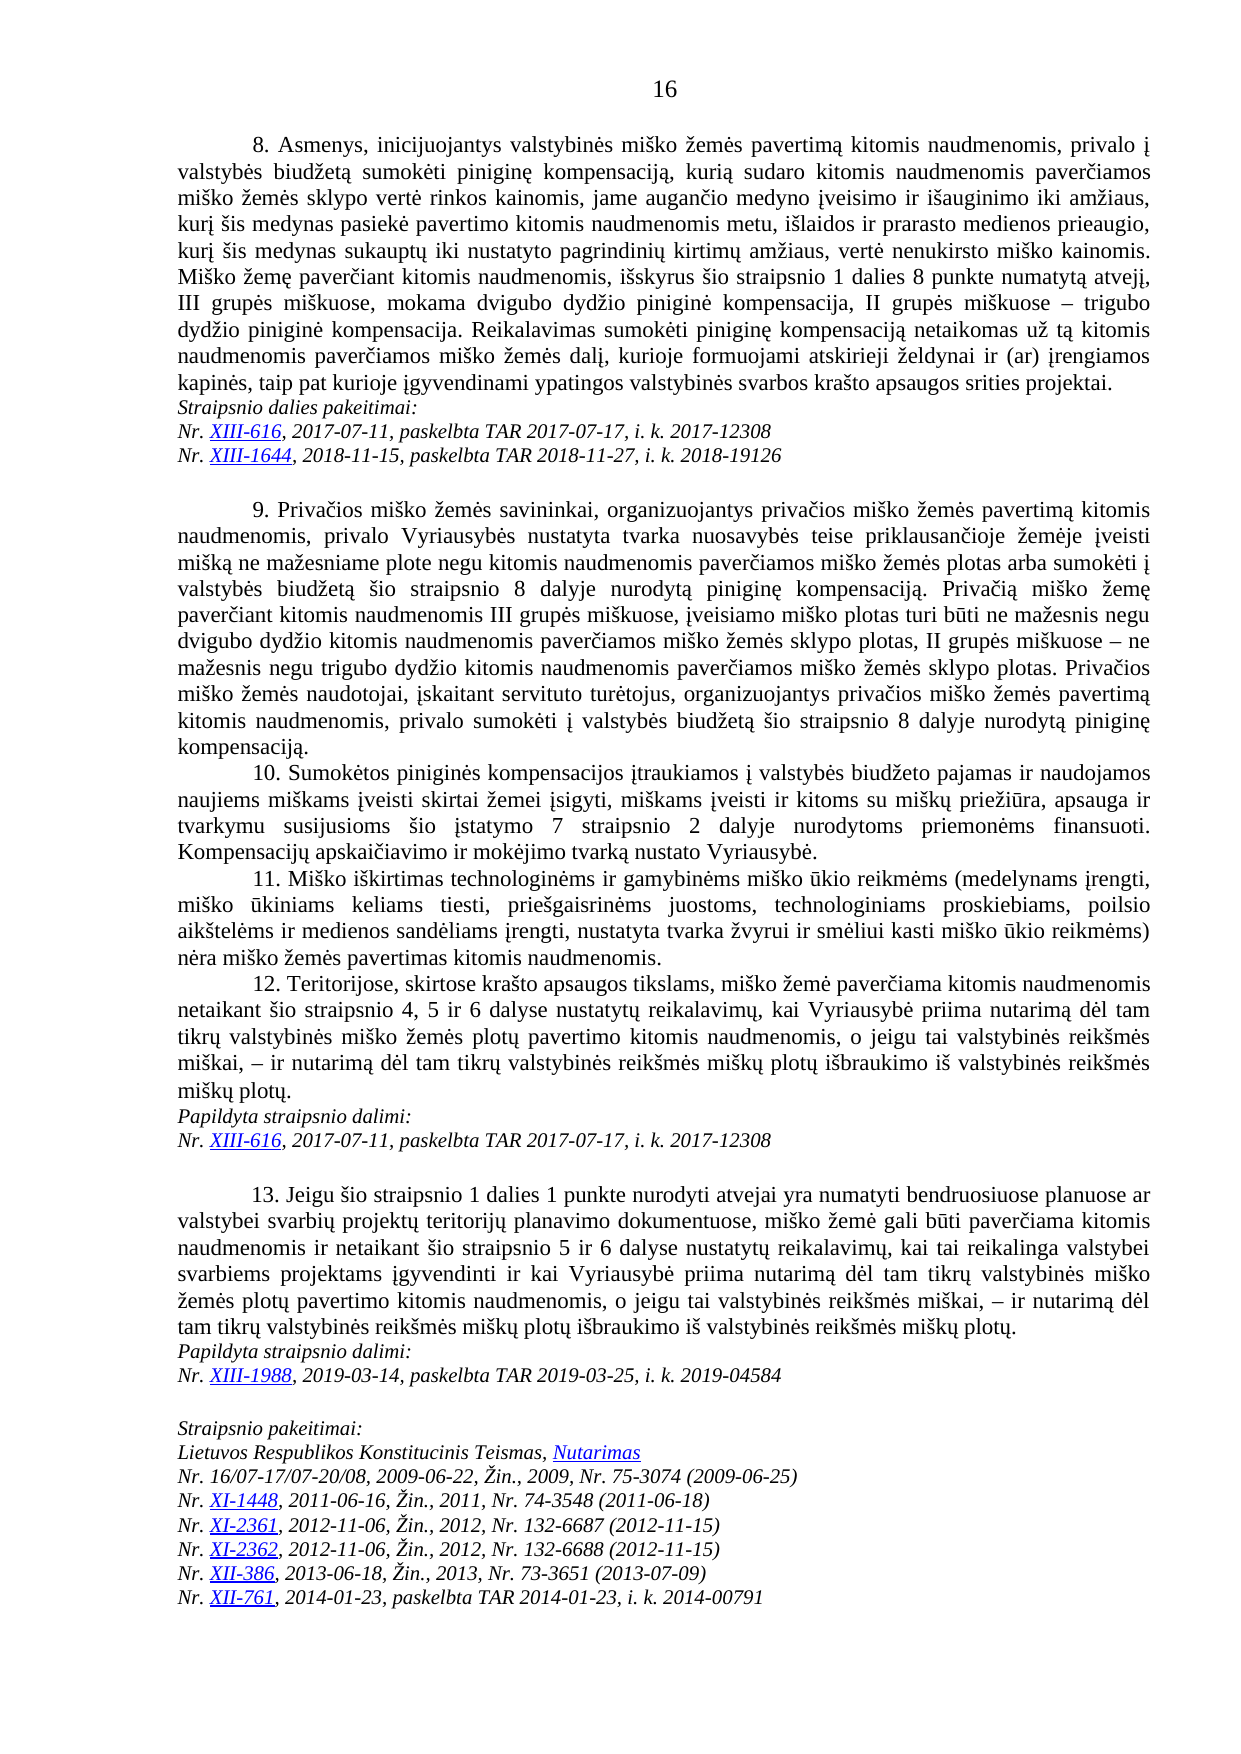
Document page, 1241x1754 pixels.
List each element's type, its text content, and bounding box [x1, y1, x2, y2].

text Straipsnio dalies pakeitimai: [177, 395, 1152, 419]
text 9. Privačios miško žemės savininkai, organizuojantys privačios miško žemės pavertimą kitomis naudmenomis, privalo Vyriausybės nustatyta tvarka nuosavybės teise priklausančioje žemėje įveisti mišką ne mažesniame plote negu kitomis naudmenomis paverčiamos miško žemės plotas arba sumokėti į valstybės biudžetą šio straipsnio 8 dalyje nurodytą piniginę kompensaciją. Privačią miško žemę paverčiant kitomis naudmenomis III grupės miškuose, įveisiamo miško plotas turi būti ne mažesnis negu dvigubo dydžio kitomis naudmenomis paverčiamos miško žemės sklypo plotas, II grupės miškuose – ne mažesnis negu trigubo dydžio kitomis naudmenomis paverčiamos miško žemės sklypo plotas. Privačios miško žemės naudotojai, įskaitant servituto turėtojus, organizuojantys privačios miško žemės pavertimą kitomis naudmenomis, privalo sumokėti į valstybės biudžetą šio straipsnio 8 dalyje nurodytą piniginę kompensaciją. [177, 496, 1152, 759]
text Papildyta straipsnio dalimi: [177, 1339, 1152, 1363]
text Nr. XIII-616, 2017-07-11, paskelbta TAR 2017-07-17, i. k. 2017-12308 [177, 1128, 1152, 1152]
text 11. Miško iškirtimas technologinėms ir gamybinėms miško ūkio reikmėms (medelynams įrengti, miško ūkiniams keliams tiesti, priešgaisrinėms juostoms, technologiniams proskiebiams, poilsio aikštelėms ir medienos sandėliams įrengti, nustatyta tvarka žvyrui ir smėliui kasti miško ūkio reikmėms) nėra miško žemės pavertimas kitomis naudmenomis. [177, 865, 1152, 970]
text Nr. 16/07-17/07-20/08, 2009-06-22, Žin., 2009, Nr. 75-3074 (2009-06-25) [177, 1464, 1152, 1488]
text 10. Sumokėtos piniginės kompensacijos įtraukiamos į valstybės biudžeto pajamas ir naudojamos naujiems miškams įveisti skirtai žemei įsigyti, miškams įveisti ir kitoms su miškų priežiūra, apsauga ir tvarkymu susijusioms šio įstatymo 7 straipsnio 2 dalyje nurodytoms priemonėms finansuoti. Kompensacijų apskaičiavimo ir mokėjimo tvarką nustato Vyriausybė. [177, 759, 1152, 865]
text 13. Jeigu šio straipsnio 1 dalies 1 punkte nurodyti atvejai yra numatyti bendruosiuose planuose ar valstybei svarbių projektų teritorijų planavimo dokumentuose, miško žemė gali būti paverčiama kitomis naudmenomis ir netaikant šio straipsnio 5 ir 6 dalyse nustatytų reikalavimų, kai tai reikalinga valstybei svarbiems projektams įgyvendinti ir kai Vyriausybė priima nutarimą dėl tam tikrų valstybinės miško žemės plotų pavertimo kitomis naudmenomis, o jeigu tai valstybinės reikšmės miškai, – ir nutarimą dėl tam tikrų valstybinės reikšmės miškų plotų išbraukimo iš valstybinės reikšmės miškų plotų. [177, 1181, 1152, 1339]
text Nr. XII-386, 2013-06-18, Žin., 2013, Nr. 73-3651 (2013-07-09) [177, 1561, 1152, 1585]
text Nr. XI-1448, 2011-06-16, Žin., 2011, Nr. 74-3548 (2011-06-18) [177, 1488, 1152, 1512]
text Nr. XI-2361, 2012-11-06, Žin., 2012, Nr. 132-6687 (2012-11-15) [177, 1512, 1152, 1537]
text Papildyta straipsnio dalimi: [177, 1104, 1152, 1128]
text Nr. XIII-1988, 2019-03-14, paskelbta TAR 2019-03-25, i. k. 2019-04584 [177, 1363, 1152, 1387]
text Nr. XIII-616, 2017-07-11, paskelbta TAR 2017-07-17, i. k. 2017-12308 [177, 419, 1152, 443]
text 12. Teritorijose, skirtose krašto apsaugos tikslams, miško žemė paverčiama kitomis naudmenomis netaikant šio straipsnio 4, 5 ir 6 dalyse nustatytų reikalavimų, kai Vyriausybė priima nutarimą dėl tam tikrų valstybinės miško žemės plotų pavertimo kitomis naudmenomis, o jeigu tai valstybinės reikšmės miškai, – ir nutarimą dėl tam tikrų valstybinės reikšmės miškų plotų išbraukimo iš valstybinės reikšmės miškų plotų. [177, 970, 1152, 1104]
text 8. Asmenys, inicijuojantys valstybinės miško žemės pavertimą kitomis naudmenomis, privalo į valstybės biudžetą sumokėti piniginę kompensaciją, kurią sudaro kitomis naudmenomis paverčiamos miško žemės sklypo vertė rinkos kainomis, jame augančio medyno įveisimo ir išauginimo iki amžiaus, kurį šis medynas pasiekė pavertimo kitomis naudmenomis metu, išlaidos ir prarasto medienos prieaugio, kurį šis medynas sukauptų iki nustatyto pagrindinių kirtimų amžiaus, vertė nenukirsto miško kainomis. Miško žemę paverčiant kitomis naudmenomis, išskyrus šio straipsnio 1 dalies 8 punkte numatytą atvejį, III grupės miškuose, mokama dvigubo dydžio piniginė kompensacija, II grupės miškuose – trigubo dydžio piniginė kompensacija. Reikalavimas sumokėti piniginę kompensaciją netaikomas už tą kitomis naudmenomis paverčiamos miško žemės dalį, kurioje formuojami atskirieji želdynai ir (ar) įrengiamos kapinės, taip pat kurioje įgyvendinami ypatingos valstybinės svarbos krašto apsaugos srities projektai. [177, 131, 1152, 395]
text Nr. XI-2362, 2012-11-06, Žin., 2012, Nr. 132-6688 (2012-11-15) [177, 1537, 1152, 1561]
text Lietuvos Respublikos Konstitucinis Teismas, Nutarimas [177, 1440, 1152, 1464]
text Nr. XII-761, 2014-01-23, paskelbta TAR 2014-01-23, i. k. 2014-00791 [177, 1585, 1152, 1609]
text Nr. XIII-1644, 2018-11-15, paskelbta TAR 2018-11-27, i. k. 2018-19126 [177, 443, 1152, 467]
text Straipsnio pakeitimai: [177, 1416, 1152, 1440]
